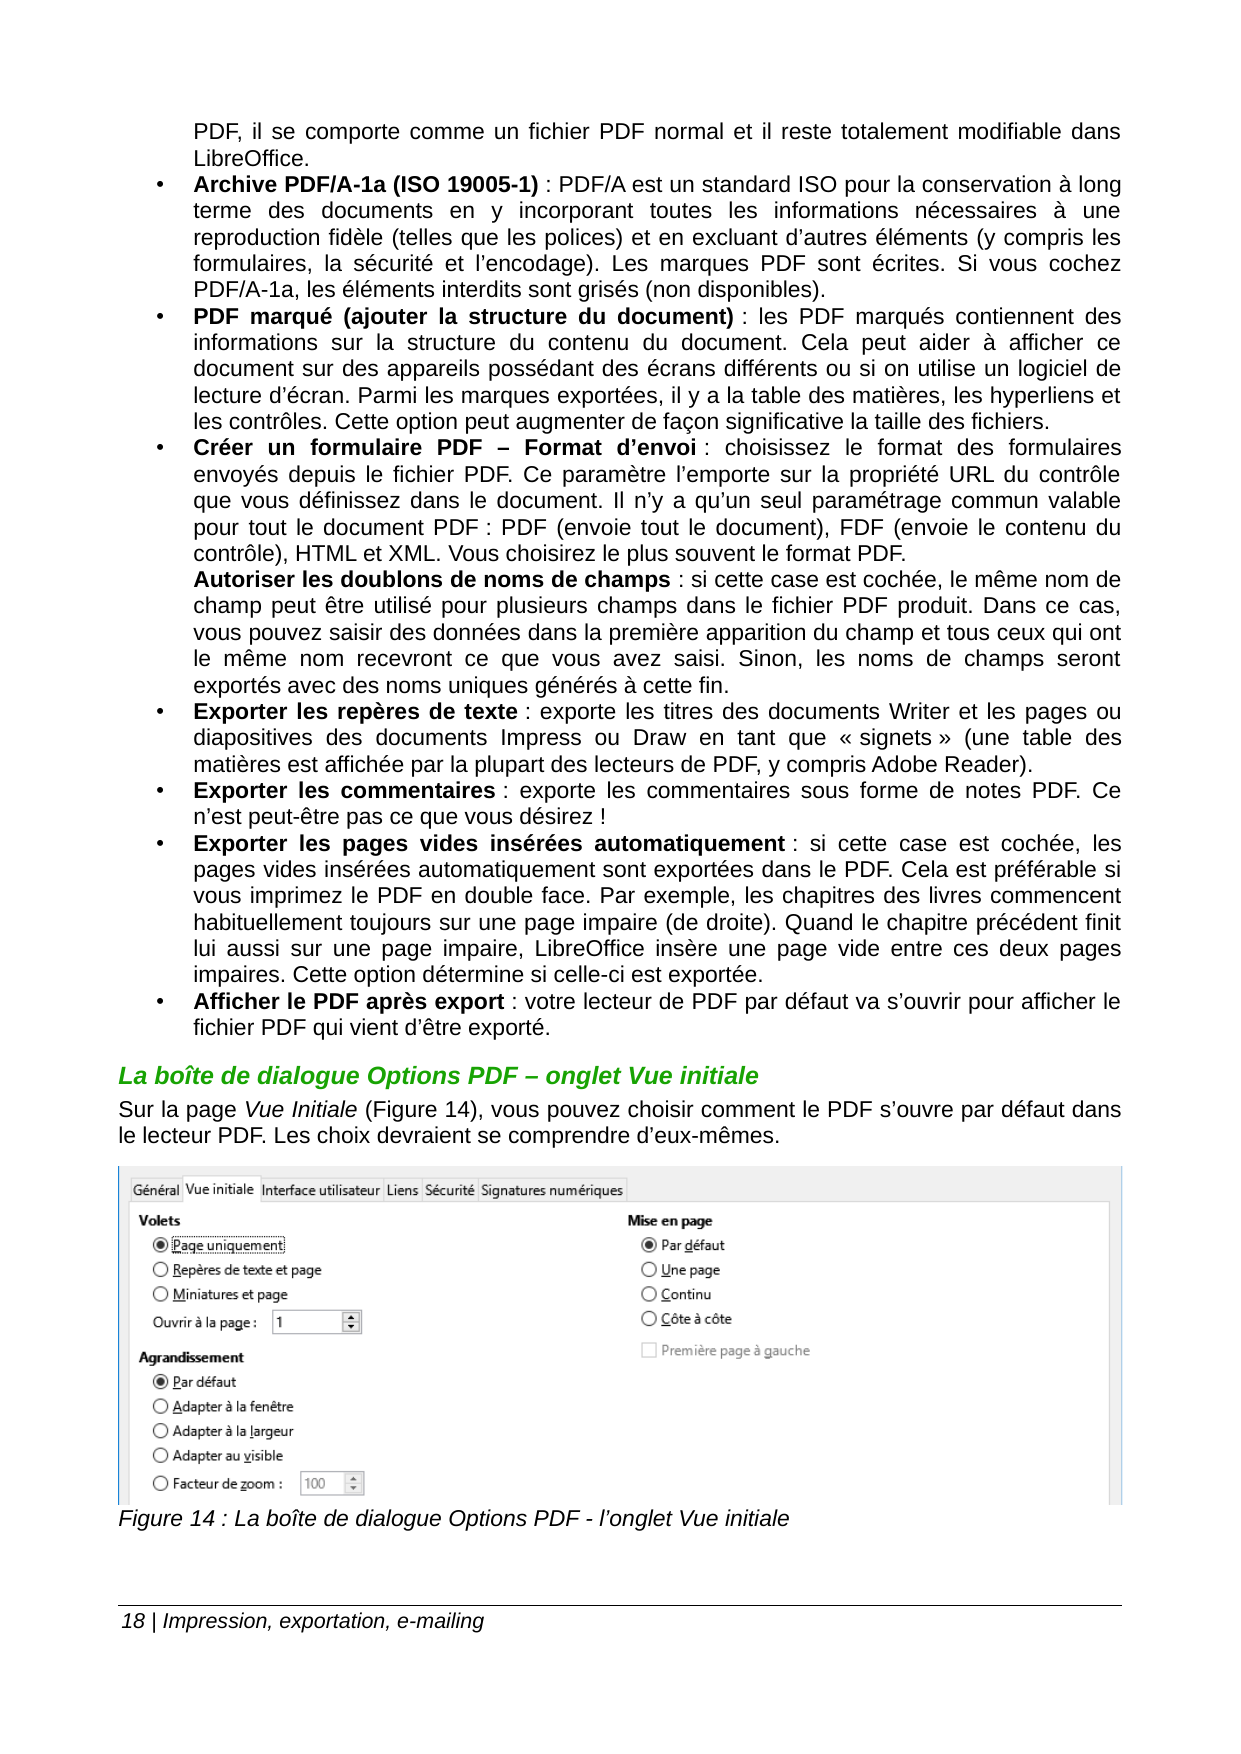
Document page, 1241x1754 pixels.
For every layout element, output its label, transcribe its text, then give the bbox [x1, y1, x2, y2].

text Figure 14 : La boîte de dialogue Options PDF - l’onglet Vue initiale [118, 1505, 1122, 1531]
list Exporter les pages vides insérées automatiquement : si cette case est cochée, les pages vides insérées automatiquement sont exportées dans le PDF. Cela est préférable si vous imprimez le PDF en double face. Par exemple, les chapitres des livres commencent habituellement toujours sur une page impaire (de droite). Quand le chapitre précédent finit lui aussi sur une page impaire, LibreOffice insère une page vide entre ces deux pages impaires. Cette option détermine si celle-ci est exportée. [156, 830, 1122, 988]
text Sur la page Vue Initiale (Figure 14), vous pouvez choisir comment le PDF s’ouvre par défaut dans le lecteur PDF. Les choix devraient se comprendre d’eux-mêmes. [118, 1096, 1122, 1148]
list PDF, il se comporte comme un fichier PDF normal et il reste totalement modifiable dans LibreOffice. [156, 118, 1122, 171]
picture [118, 1166, 1123, 1505]
list Créer un formulaire PDF – Format d’envoi : choisissez le format des formulaires envoyés depuis le fichier PDF. Ce paramètre l’emporte sur la propriété URL du contrôle que vous définissez dans le document. Il n’y a qu’un seul paramétrage commun valable pour tout le document PDF : PDF (envoie tout le document), FDF (envoie le contenu du contrôle), HTML et XML. Vous choisirez le plus souvent le format PDF. [156, 434, 1122, 566]
list Autoriser les doublons de noms de champs : si cette case est cochée, le même nom de champ peut être utilisé pour plusieurs champs dans le fichier PDF produit. Dans ce cas, vous pouvez saisir des données dans la première apparition du champ et tous ceux qui ont le même nom recevront ce que vous avez saisi. Sinon, les noms de champs seront exportés avec des noms uniques générés à cette fin. [156, 566, 1122, 698]
list Exporter les commentaires : exporte les commentaires sous forme de notes PDF. Ce n’est peut-être pas ce que vous désirez ! [156, 777, 1122, 830]
list Exporter les repères de texte : exporte les titres des documents Writer et les pages ou diapositives des documents Impress ou Draw en tant que « signets » (une table des matières est affichée par la plupart des lecteurs de PDF, y compris Adobe Reader). [156, 698, 1122, 777]
list Archive PDF/A-1a (ISO 19005-1) : PDF/A est un standard ISO pour la conservation à long terme des documents en y incorporant toutes les informations nécessaires à une reproduction fidèle (telles que les polices) et en excluant d’autres éléments (y compris les formulaires, la sécurité et l’encodage). Les marques PDF sont écrites. Si vous cochez PDF/A-1a, les éléments interdits sont grisés (non disponibles). [156, 171, 1122, 303]
list PDF marqué (ajouter la structure du document) : les PDF marqués contiennent des informations sur la structure du contenu du document. Cela peut aider à afficher ce document sur des appareils possédant des écrans différents ou si on utilise un logiciel de lecture d’écran. Parmi les marques exportées, il y a la table des matières, les hyperliens et les contrôles. Cette option peut augmenter de façon significative la taille des fichiers. [156, 303, 1122, 434]
list Afficher le PDF après export : votre lecteur de PDF par défaut va s’ouvrir pour afficher le fichier PDF qui vient d’être exporté. [156, 988, 1122, 1041]
subtitle La boîte de dialogue Options PDF – onglet Vue initiale [118, 1061, 1122, 1090]
